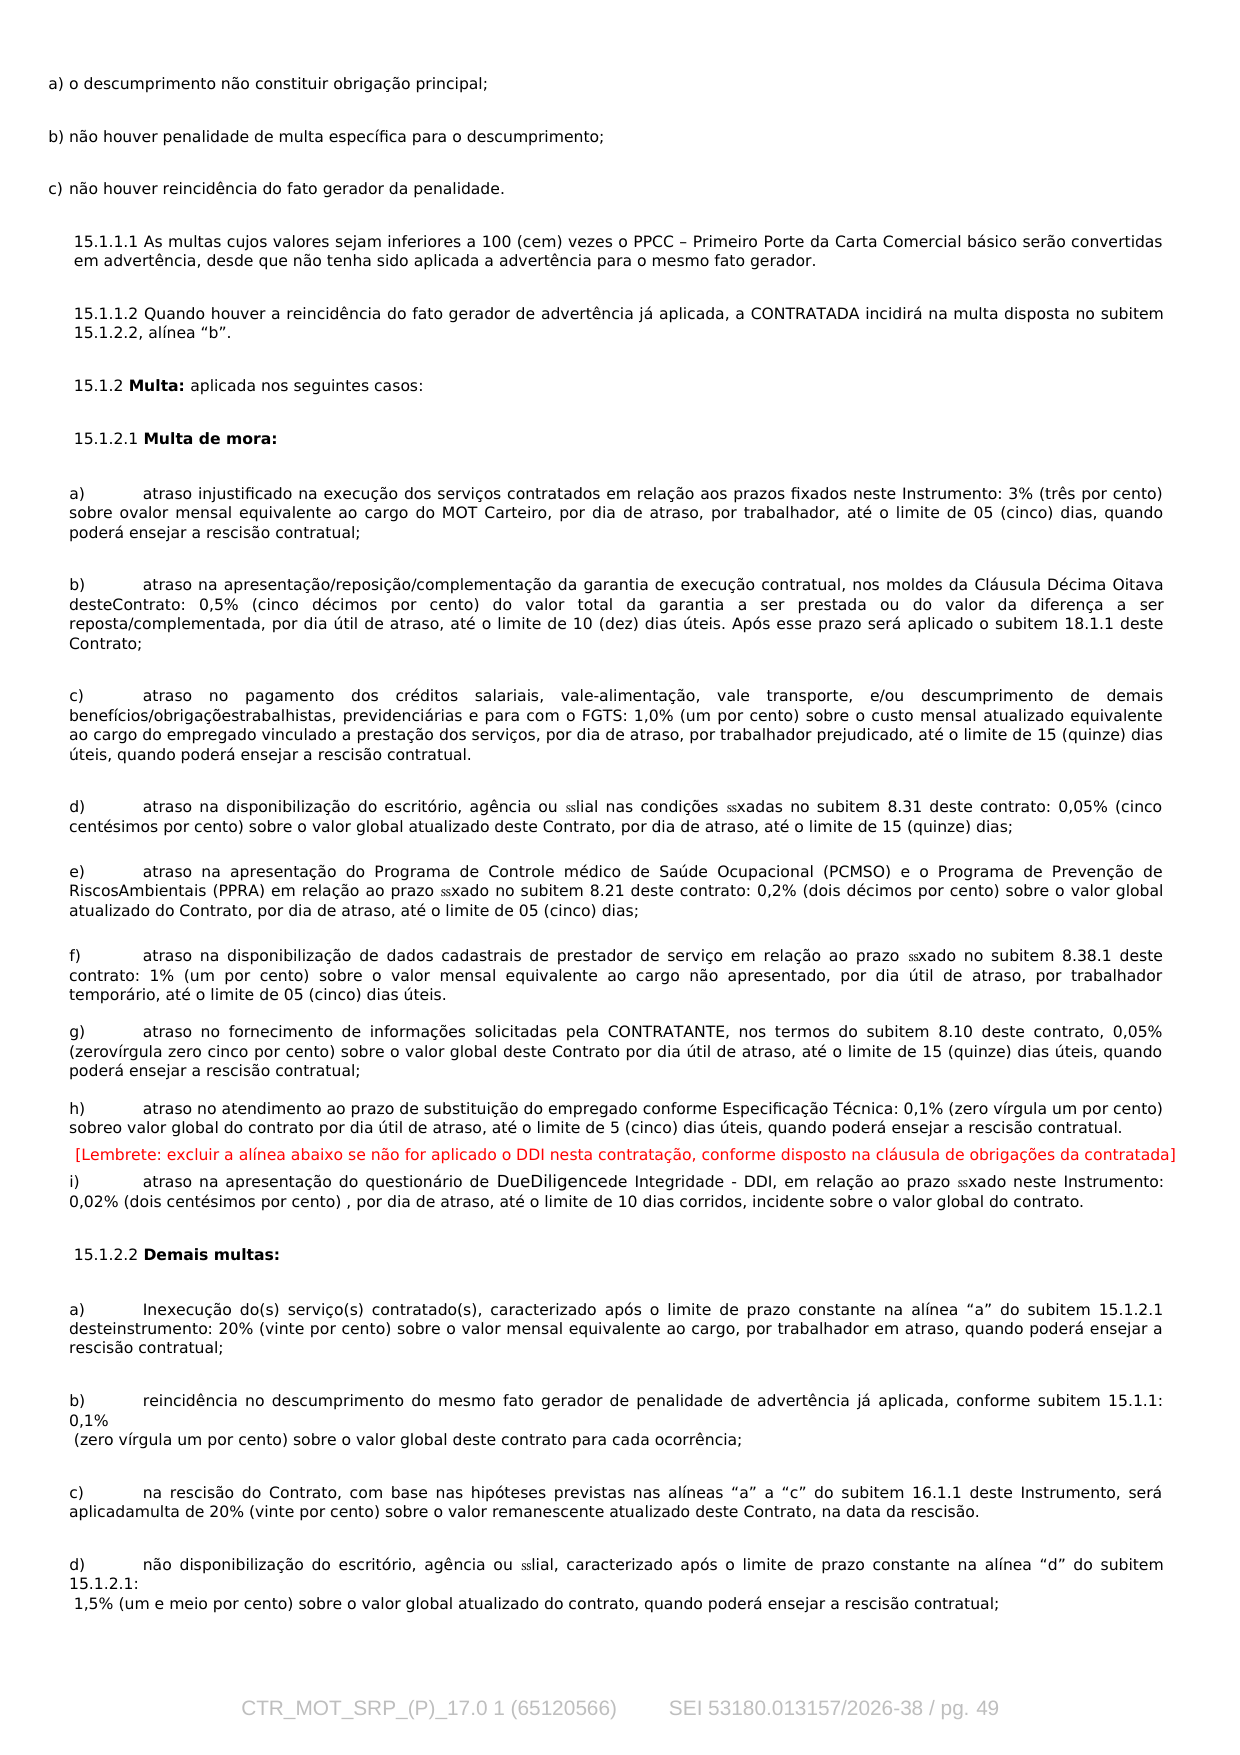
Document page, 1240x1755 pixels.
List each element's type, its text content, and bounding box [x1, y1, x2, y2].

text 15.1.1.2 Quando houver a reincidência do fato gerador de advertência já aplicada, a CONTRATADA incidirá na multa disposta no subitem 15.1.2.2, alínea “b”. [74, 305, 1165, 343]
list atraso no fornecimento de informações solicitadas pela CONTRATANTE, nos termos do subitem 8.10 deste contrato, 0,05% (zerovírgula zero cinco por cento) sobre o valor global deste Contrato por dia útil de atraso, até o limite de 15 (quinze) dias úteis, quando poderá ensejar a rescisão contratual; [69, 1023, 1165, 1081]
text 15.1.2.2 Demais multas: [74, 1245, 1184, 1264]
text 1,5% (um e meio por cento) sobre o valor global atualizado do contrato, quando poderá ensejar a rescisão contratual; [74, 1594, 1165, 1613]
text [Lembrete: excluir a alínea abaixo se não for aplicado o DDI nesta contratação, conforme disposto na cláusula de obrigações da contratada] [75, 1146, 1184, 1164]
text 15.1.2.1 Multa de mora: [74, 429, 1184, 448]
list não houver reincidência do fato gerador da penalidade. [48, 180, 1165, 198]
list atraso injustificado na execução dos serviços contratados em relação aos prazos fixados neste Instrumento: 3% (três por cento) sobre ovalor mensal equivalente ao cargo do MOT Carteiro, por dia de atraso, por trabalhador, até o limite de 05 (cinco) dias, quando poderá ensejar a rescisão contratual; [69, 484, 1165, 542]
list Inexecução do(s) serviço(s) contratado(s), caracterizado após o limite de prazo constante na alínea “a” do subitem 15.1.2.1 desteinstrumento: 20% (vinte por cento) sobre o valor mensal equivalente ao cargo, por trabalhador em atraso, quando poderá ensejar a rescisão contratual; [69, 1300, 1165, 1358]
list não disponibilização do escritório, agência ou lial, caracterizado após o limite de prazo constante na alínea “d” do subitem 15.1.2.1: [69, 1556, 1165, 1593]
list atraso na disponibilização do escritório, agência ou lial nas condições xadas no subitem 8.31 deste contrato: 0,05% (cinco centésimos por cento) sobre o valor global atualizado deste Contrato, por dia de atraso, até o limite de 15 (quinze) dias; [69, 798, 1165, 836]
text (zero vírgula um por cento) sobre o valor global deste contrato para cada ocorrência; [74, 1431, 1165, 1449]
list atraso na apresentação/reposição/complementação da garantia de execução contratual, nos moldes da Cláusula Décima Oitava desteContrato: 0,5% (cinco décimos por cento) do valor total da garantia a ser prestada ou do valor da diferença a ser reposta/complementada, por dia útil de atraso, até o limite de 10 (dez) dias úteis. Após esse prazo será aplicado o subitem 18.1.1 deste Contrato; [69, 576, 1165, 653]
list atraso na apresentação do questionário de DueDiligencede Integridade - DDI, em relação ao prazo xado neste Instrumento: 0,02% (dois centésimos por cento) , por dia de atraso, até o limite de 10 dias corridos, incidente sobre o valor global do contrato. [69, 1172, 1165, 1211]
list atraso na disponibilização de dados cadastrais de prestador de serviço em relação ao prazo xado no subitem 8.38.1 deste contrato: 1% (um por cento) sobre o valor mensal equivalente ao cargo não apresentado, por dia útil de atraso, por trabalhador temporário, até o limite de 05 (cinco) dias úteis. [69, 947, 1165, 1004]
list o descumprimento não constituir obrigação principal; [48, 75, 1165, 93]
list não houver penalidade de multa específica para o descumprimento; [48, 128, 1165, 146]
list atraso na apresentação do Programa de Controle médico de Saúde Ocupacional (PCMSO) e o Programa de Prevenção de RiscosAmbientais (PPRA) em relação ao prazo xado no subitem 8.21 deste contrato: 0,2% (dois décimos por cento) sobre o valor global atualizado do Contrato, por dia de atraso, até o limite de 05 (cinco) dias; [69, 863, 1165, 920]
text 15.1.2 Multa: aplicada nos seguintes casos: [74, 377, 1165, 395]
text 15.1.1.1 As multas cujos valores sejam inferiores a 100 (cem) vezes o PPCC – Primeiro Porte da Carta Comercial básico serão convertidas em advertência, desde que não tenha sido aplicada a advertência para o mesmo fato gerador. [74, 233, 1165, 271]
list reincidência no descumprimento do mesmo fato gerador de penalidade de advertência já aplicada, conforme subitem 15.1.1: 0,1% [69, 1392, 1165, 1430]
list atraso no pagamento dos créditos salariais, vale-alimentação, vale transporte, e/ou descumprimento de demais benefícios/obrigaçõestrabalhistas, previdenciárias e para com o FGTS: 1,0% (um por cento) sobre o custo mensal atualizado equivalente ao cargo do empregado vinculado a prestação dos serviços, por dia de atraso, por trabalhador prejudicado, até o limite de 15 (quinze) dias úteis, quando poderá ensejar a rescisão contratual. [69, 687, 1165, 764]
list na rescisão do Contrato, com base nas hipóteses previstas nas alíneas “a” a “c” do subitem 16.1.1 deste Instrumento, será aplicadamulta de 20% (vinte por cento) sobre o valor remanescente atualizado deste Contrato, na data da rescisão. [69, 1483, 1165, 1521]
list atraso no atendimento ao prazo de substituição do empregado conforme Especificação Técnica: 0,1% (zero vírgula um por cento) sobreo valor global do contrato por dia útil de atraso, até o limite de 5 (cinco) dias úteis, quando poderá ensejar a rescisão contratual. [69, 1100, 1165, 1137]
